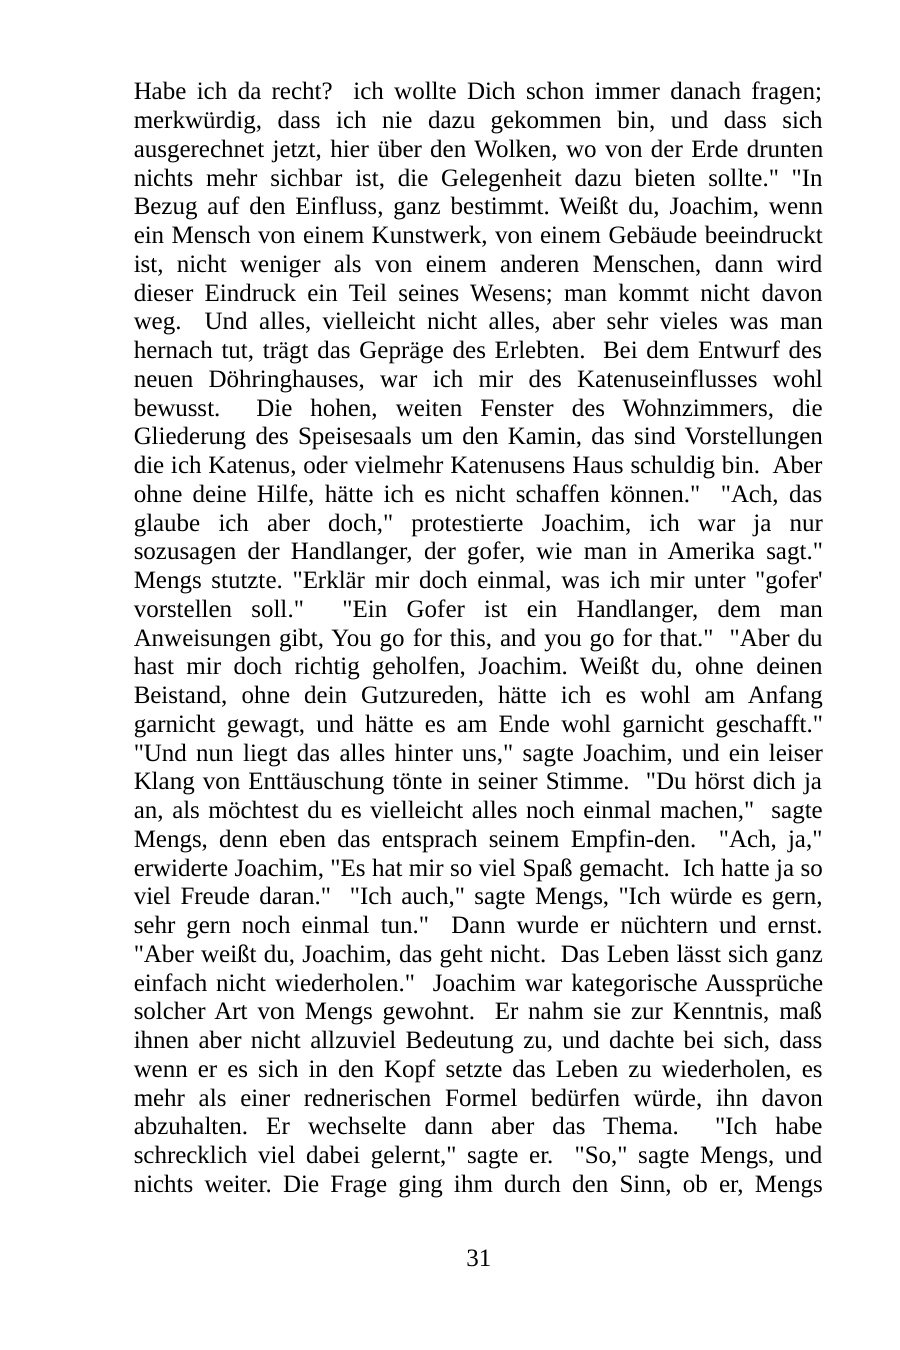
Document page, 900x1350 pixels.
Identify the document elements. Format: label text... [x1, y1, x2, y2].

text Habe ich da recht? ich wollte Dich schon immer danach fragen; merkwürdig, dass ich nie dazu gekommen bin, und dass sich ausgerechnet jetzt, hier über den Wolken, wo von der Erde drunten nichts mehr sichbar ist, die Gelegenheit dazu bieten sollte." "In Bezug auf den Einfluss, ganz bestimmt. Weißt du, Joachim, wenn ein Mensch von einem Kunstwerk, von einem Gebäude beeindruckt ist, nicht weniger als von einem anderen Menschen, dann wird dieser Eindruck ein Teil seines Wesens; man kommt nicht davon weg. Und alles, vielleicht nicht alles, aber sehr vieles was man hernach tut, trägt das Gepräge des Erlebten. Bei dem Entwurf des neuen Döhringhauses, war ich mir des Katenuseinflusses wohl bewusst. Die hohen, weiten Fenster des Wohnzimmers, die Gliederung des Speisesaals um den Kamin, das sind Vorstellungen die ich Katenus, oder vielmehr Katenusens Haus schuldig bin. Aber ohne deine Hilfe, hätte ich es nicht schaffen können." "Ach, das glaube ich aber doch," protestierte Joachim, ich war ja nur sozusagen der Handlanger, der gofer, wie man in Amerika sagt." Mengs stutzte. "Erklär mir doch einmal, was ich mir unter "gofer' vorstellen soll." "Ein Gofer ist ein Handlanger, dem man Anweisungen gibt, You go for this, and you go for that." "Aber du hast mir doch richtig geholfen, Joachim. Weißt du, ohne deinen Beistand, ohne dein Gutzureden, hätte ich es wohl am Anfang garnicht gewagt, und hätte es am Ende wohl garnicht geschafft." "Und nun liegt das alles hinter uns," sagte Joachim, und ein leiser Klang von Enttäuschung tönte in seiner Stimme. "Du hörst dich ja an, als möchtest du es vielleicht alles noch einmal machen," sagte Mengs, denn eben das entsprach seinem Empfin-den. "Ach, ja," erwiderte Joachim, "Es hat mir so viel Spaß gemacht. Ich hatte ja so viel Freude daran." "Ich auch," sagte Mengs, "Ich würde es gern, sehr gern noch einmal tun." Dann wurde er nüchtern und ernst. "Aber weißt du, Joachim, das geht nicht. Das Leben lässt sich ganz einfach nicht wiederholen." Joachim war kategorische Aussprüche solcher Art von Mengs gewohnt. Er nahm sie zur Kenntnis, maß ihnen aber nicht allzuviel Bedeutung zu, und dachte bei sich, dass wenn er es sich in den Kopf setzte das Leben zu wiederholen, es mehr als einer rednerischen Formel bedürfen würde, ihn davon abzuhalten. Er wechselte dann aber das Thema. "Ich habe schrecklich viel dabei gelernt," sagte er. "So," sagte Mengs, und nichts weiter. Die Frage ging ihm durch den Sinn, ob er, Mengs [133, 76, 823, 1198]
